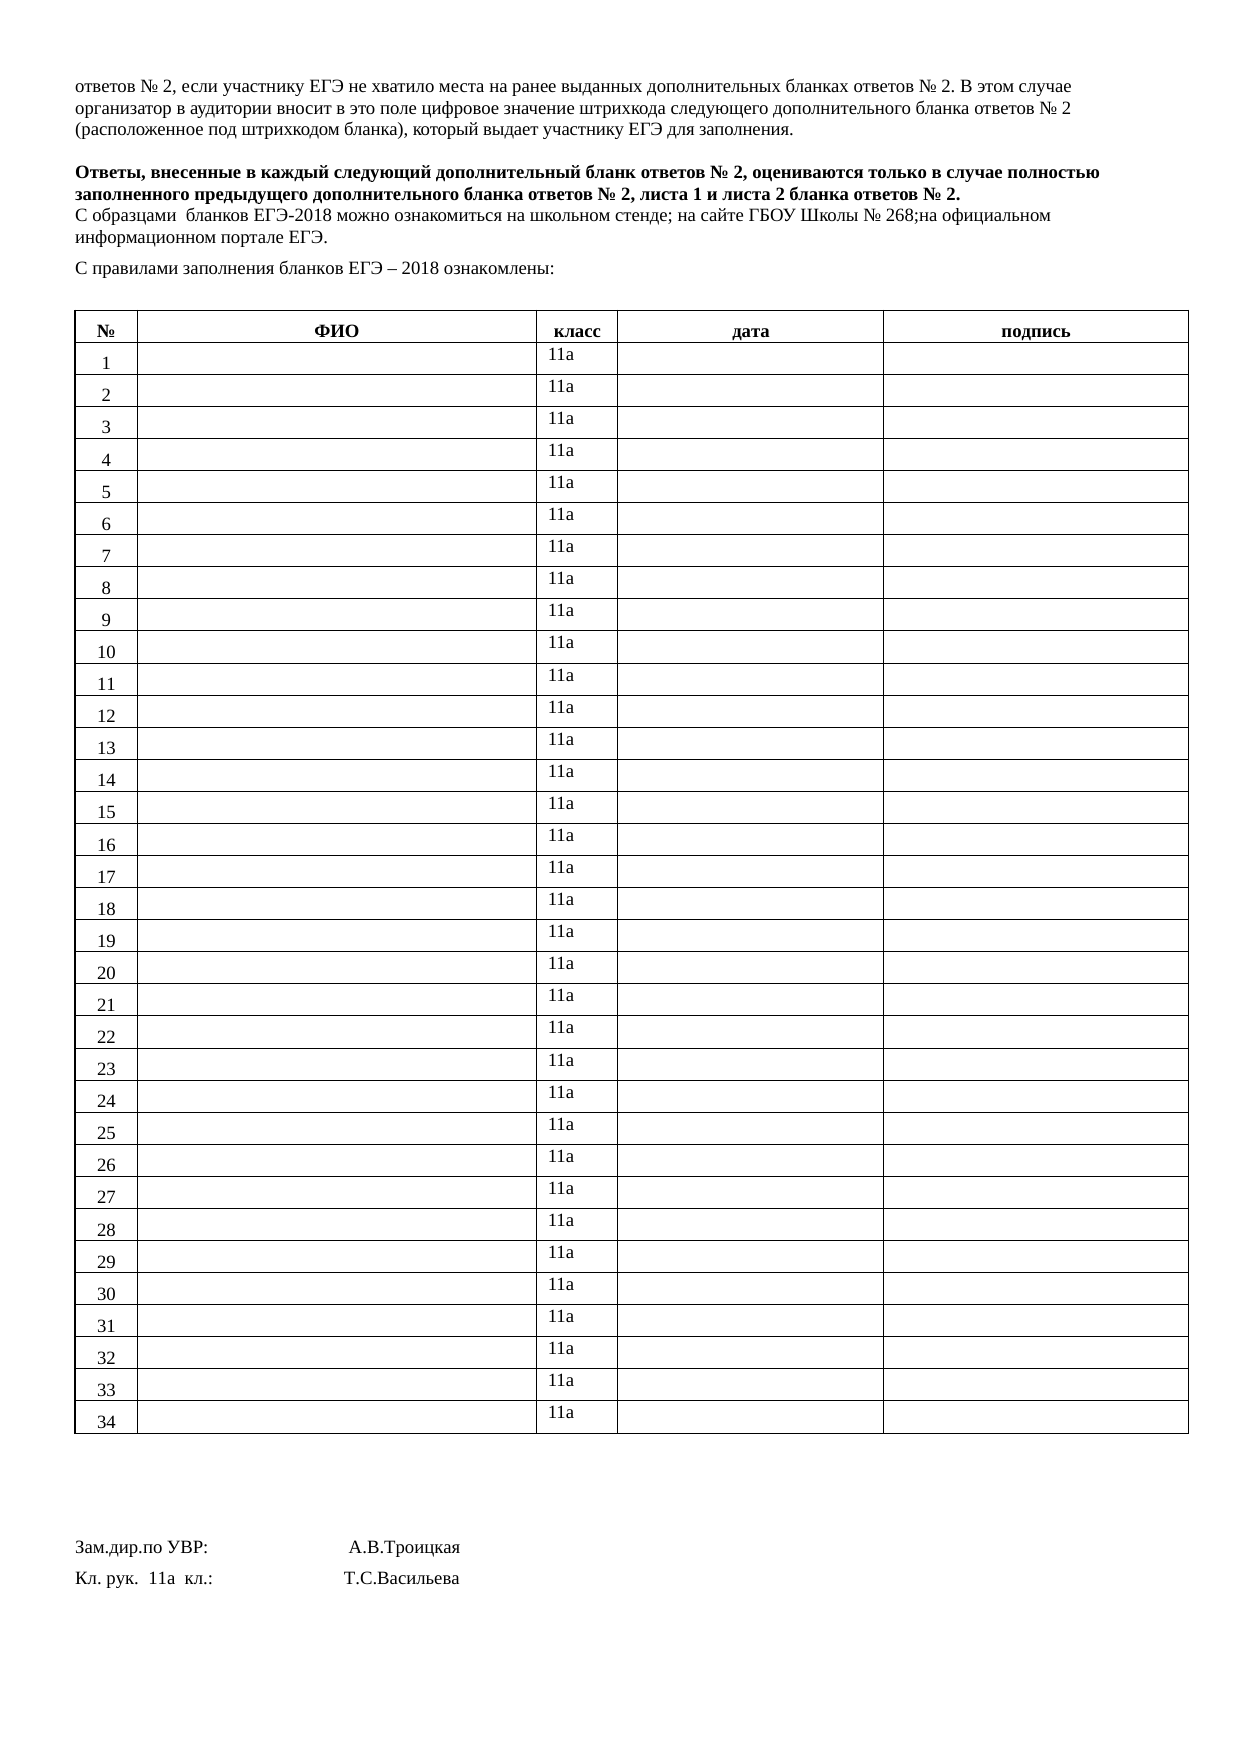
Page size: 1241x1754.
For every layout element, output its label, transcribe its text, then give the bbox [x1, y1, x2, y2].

table_cell [884, 1145, 1188, 1176]
table_cell [138, 375, 536, 406]
table_cell 15 [76, 792, 137, 823]
table_cell [138, 1145, 536, 1176]
table_cell 11а [537, 1369, 617, 1400]
table_cell [138, 439, 536, 470]
table_cell [884, 503, 1188, 534]
table_cell [138, 1305, 536, 1336]
table_cell 11а [537, 567, 617, 598]
table_cell 10 [76, 631, 137, 662]
table_cell [618, 824, 883, 855]
table_cell [884, 1016, 1188, 1047]
table_cell 11а [537, 407, 617, 438]
table_cell [618, 375, 883, 406]
table_cell [618, 535, 883, 566]
table_cell [138, 1209, 536, 1240]
table_cell [618, 1016, 883, 1047]
table_cell [884, 856, 1188, 887]
table_cell [884, 599, 1188, 630]
table_cell 11а [537, 856, 617, 887]
table_cell [618, 1145, 883, 1176]
table_cell 11а [537, 664, 617, 694]
table_cell [138, 599, 536, 630]
table_cell 11а [537, 1113, 617, 1144]
table_cell [618, 439, 883, 470]
table_cell [884, 375, 1188, 406]
table_cell [618, 343, 883, 374]
table_cell [618, 856, 883, 887]
table_cell 31 [76, 1305, 137, 1336]
table_cell [884, 888, 1188, 919]
table_cell 30 [76, 1273, 137, 1304]
table_header подпись [884, 311, 1188, 342]
table_cell 33 [76, 1369, 137, 1400]
table_cell [618, 696, 883, 727]
table_cell [138, 567, 536, 598]
table_cell [884, 760, 1188, 791]
table_header ФИО [138, 311, 536, 342]
table_cell [618, 1049, 883, 1079]
table_cell [618, 792, 883, 823]
table_header класс [537, 311, 617, 342]
text Кл. рук. 11а кл.: Т.С.Васильева [75, 1567, 1166, 1589]
table_cell [884, 439, 1188, 470]
table_cell 7 [76, 535, 137, 566]
table_cell 2 [76, 375, 137, 406]
table_cell 29 [76, 1241, 137, 1272]
table_cell [138, 1337, 536, 1368]
table_header дата [618, 311, 883, 342]
table_cell 11а [537, 888, 617, 919]
table_cell [618, 1209, 883, 1240]
table_cell [884, 567, 1188, 598]
table_cell 11а [537, 1016, 617, 1047]
table_cell [618, 1273, 883, 1304]
table_cell 11а [537, 1401, 617, 1432]
table_cell 11а [537, 471, 617, 502]
table_cell [618, 728, 883, 759]
table_cell [618, 599, 883, 630]
table_cell 9 [76, 599, 137, 630]
table_cell [618, 664, 883, 694]
table_cell [884, 1081, 1188, 1112]
table_cell 24 [76, 1081, 137, 1112]
table_cell 16 [76, 824, 137, 855]
table_cell 11а [537, 535, 617, 566]
table_cell [884, 535, 1188, 566]
table_cell 11а [537, 824, 617, 855]
table_cell 5 [76, 471, 137, 502]
table_cell [618, 471, 883, 502]
table_cell 11а [537, 1305, 617, 1336]
table_cell [884, 1273, 1188, 1304]
table_cell [618, 1081, 883, 1112]
table_cell [618, 760, 883, 791]
table_cell [138, 696, 536, 727]
table_cell 11а [537, 375, 617, 406]
table_cell 11а [537, 439, 617, 470]
table_cell 11а [537, 1081, 617, 1112]
table_cell 11а [537, 1337, 617, 1368]
table_cell 11а [537, 1145, 617, 1176]
table_cell [884, 1369, 1188, 1400]
table_cell 18 [76, 888, 137, 919]
table_cell 11а [537, 792, 617, 823]
table_cell 11а [537, 503, 617, 534]
table_cell [884, 407, 1188, 438]
table_cell [618, 888, 883, 919]
table_cell [884, 1337, 1188, 1368]
table_cell [618, 631, 883, 662]
table_cell 11а [537, 343, 617, 374]
table_cell 11а [537, 1273, 617, 1304]
table_cell [618, 1337, 883, 1368]
table_cell 11 [76, 664, 137, 694]
table_cell [138, 631, 536, 662]
table_cell [138, 471, 536, 502]
table_cell [884, 343, 1188, 374]
table_cell [884, 471, 1188, 502]
table_cell 25 [76, 1113, 137, 1144]
table_cell [138, 792, 536, 823]
table_cell 22 [76, 1016, 137, 1047]
table_cell 14 [76, 760, 137, 791]
table_cell [138, 728, 536, 759]
table_cell [138, 343, 536, 374]
table_cell [138, 1273, 536, 1304]
table_cell [884, 664, 1188, 694]
table_cell [138, 1401, 536, 1432]
table_cell 34 [76, 1401, 137, 1432]
table_cell [618, 407, 883, 438]
table_cell [138, 984, 536, 1015]
table_cell [884, 1177, 1188, 1208]
table_cell 8 [76, 567, 137, 598]
table_cell 11а [537, 1241, 617, 1272]
table_cell 27 [76, 1177, 137, 1208]
table_cell [618, 920, 883, 951]
table_cell 3 [76, 407, 137, 438]
table_cell 11а [537, 920, 617, 951]
text С образцами бланков ЕГЭ-2018 можно ознакомиться на школьном стенде; на сайте ГБОУ Школы № 268;на официальном информационном портале ЕГЭ. [75, 204, 1166, 247]
table_cell 23 [76, 1049, 137, 1079]
table_cell [138, 952, 536, 983]
table_cell [884, 631, 1188, 662]
table_cell 11а [537, 760, 617, 791]
table_cell [884, 792, 1188, 823]
table_cell 11а [537, 1049, 617, 1079]
table_cell [138, 1177, 536, 1208]
table_cell [884, 1241, 1188, 1272]
table_cell [138, 1049, 536, 1079]
table_cell [138, 824, 536, 855]
table_cell [138, 535, 536, 566]
table_cell [138, 1369, 536, 1400]
table_cell [884, 984, 1188, 1015]
text С правилами заполнения бланков ЕГЭ – 2018 ознакомлены: [75, 257, 1166, 278]
table_cell [884, 1401, 1188, 1432]
table_cell [618, 567, 883, 598]
table_cell [618, 1305, 883, 1336]
table_cell [138, 1016, 536, 1047]
table_cell 6 [76, 503, 137, 534]
table_cell [138, 1241, 536, 1272]
text Зам.дир.по УВР: А.В.Троицкая [75, 1536, 1166, 1558]
table_cell [138, 1113, 536, 1144]
text Ответы, внесенные в каждый следующий дополнительный бланк ответов № 2, оцениваются только в случае полностью заполненного предыдущего дополнительного бланка ответов № 2, листа 1 и листа 2 бланка ответов № 2. [75, 161, 1166, 204]
table_cell 11а [537, 599, 617, 630]
table_cell 1 [76, 343, 137, 374]
table_cell [618, 503, 883, 534]
table_cell [884, 1049, 1188, 1079]
table_cell 11а [537, 1177, 617, 1208]
table_cell 21 [76, 984, 137, 1015]
table_cell 13 [76, 728, 137, 759]
table_cell [618, 1241, 883, 1272]
table_cell [618, 1369, 883, 1400]
table_cell [884, 1113, 1188, 1144]
table_cell [138, 1081, 536, 1112]
table_cell 11а [537, 984, 617, 1015]
table_cell 11а [537, 696, 617, 727]
table_cell [618, 952, 883, 983]
table_cell 32 [76, 1337, 137, 1368]
table_cell 11а [537, 952, 617, 983]
table_cell [884, 1305, 1188, 1336]
table_cell [138, 503, 536, 534]
table_cell [138, 664, 536, 694]
text ответов № 2, если участнику ЕГЭ не хватило места на ранее выданных дополнительных бланках ответов № 2. В этом случае организатор в аудитории вносит в это поле цифровое значение штрихкода следующего дополнительного бланка ответов № 2 (расположенное под штрихкодом бланка), который выдает участнику ЕГЭ для заполнения. [75, 75, 1166, 140]
table_cell [884, 920, 1188, 951]
table_cell 26 [76, 1145, 137, 1176]
table_cell 4 [76, 439, 137, 470]
table_cell [884, 824, 1188, 855]
table_cell [138, 407, 536, 438]
table_cell [618, 1177, 883, 1208]
table_cell [884, 1209, 1188, 1240]
table_cell [138, 856, 536, 887]
table_cell [884, 696, 1188, 727]
table_cell [618, 1113, 883, 1144]
table_cell [618, 984, 883, 1015]
table_cell 12 [76, 696, 137, 727]
table_cell [138, 920, 536, 951]
table_cell 11а [537, 1209, 617, 1240]
table_cell 11а [537, 631, 617, 662]
table_header № [76, 311, 137, 342]
table_cell [138, 888, 536, 919]
table_cell [884, 728, 1188, 759]
table_cell [884, 952, 1188, 983]
table_cell 28 [76, 1209, 137, 1240]
table_cell 20 [76, 952, 137, 983]
table_cell 17 [76, 856, 137, 887]
table_cell [138, 760, 536, 791]
table_cell 11а [537, 728, 617, 759]
table_cell 19 [76, 920, 137, 951]
table_cell [618, 1401, 883, 1432]
